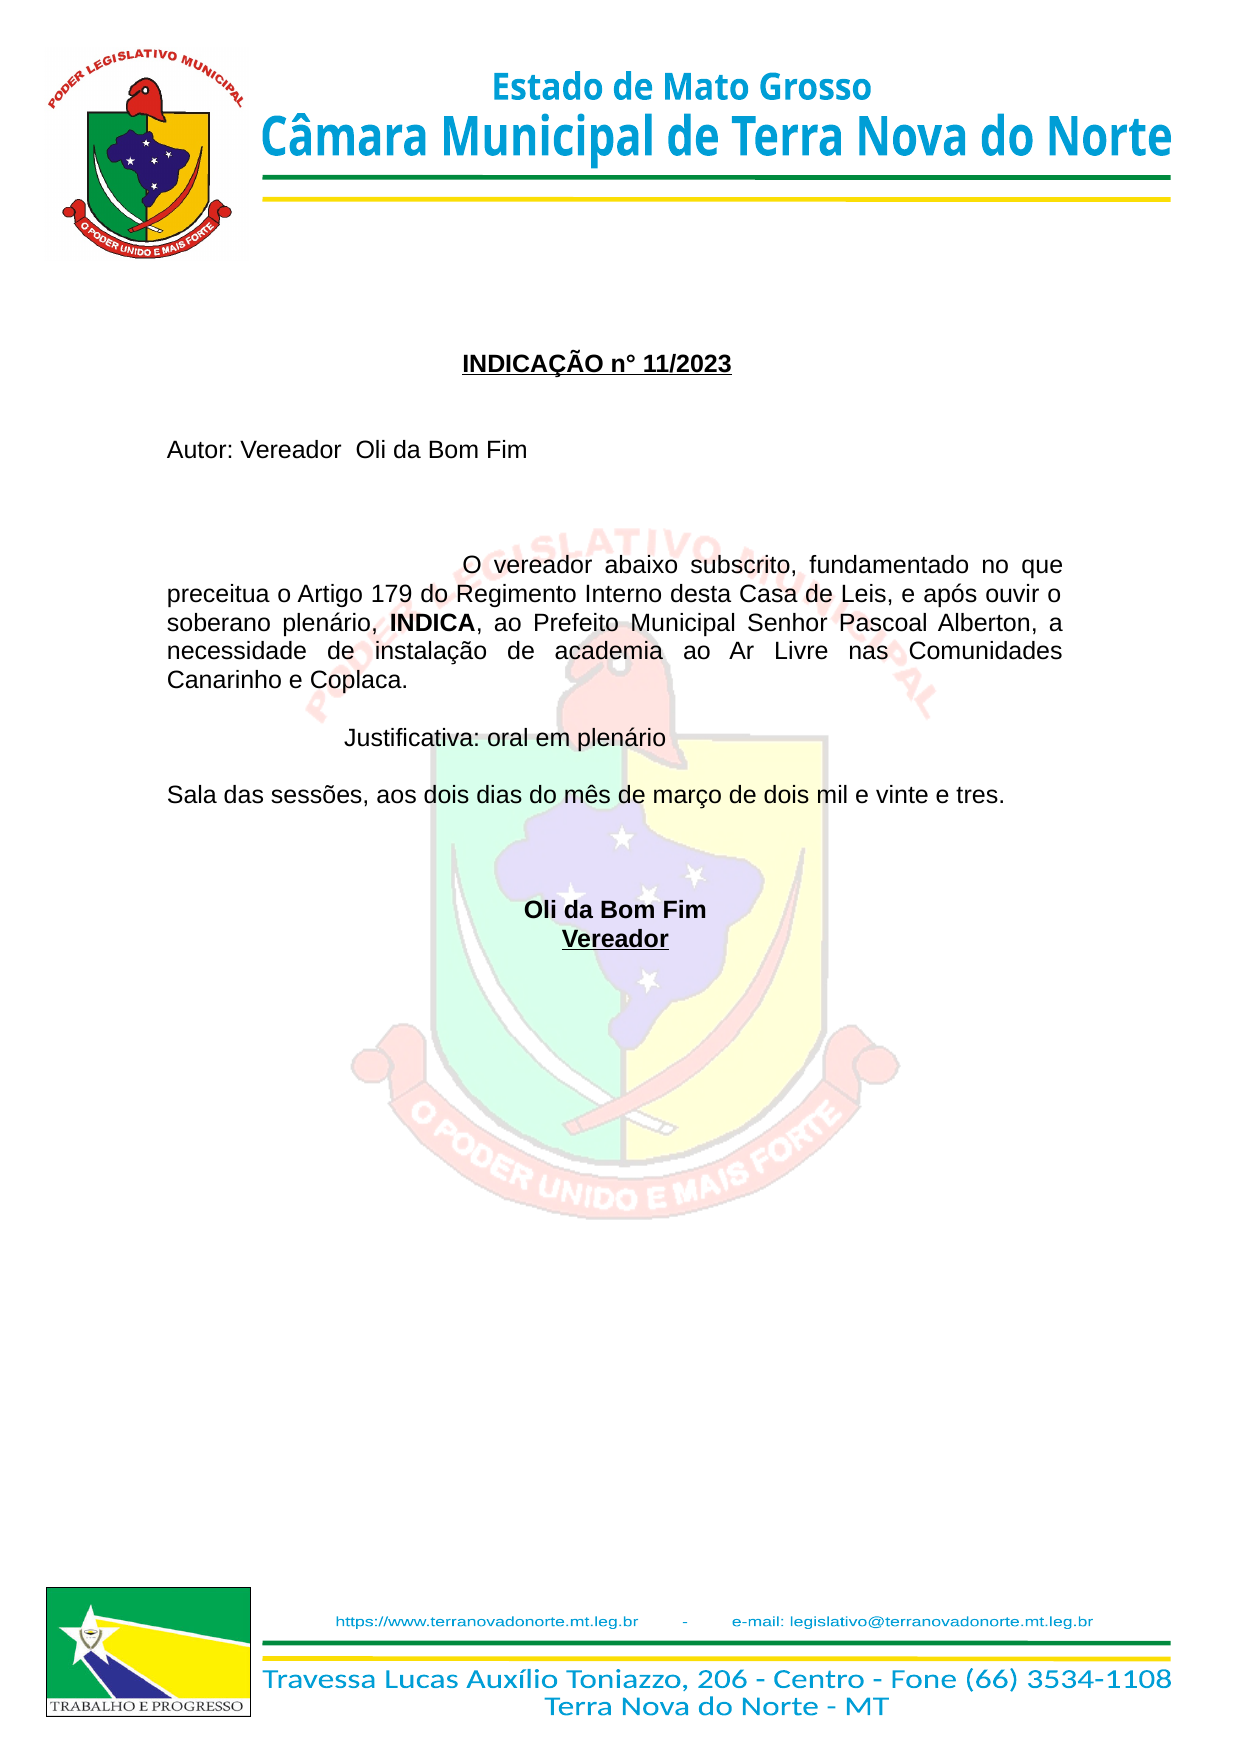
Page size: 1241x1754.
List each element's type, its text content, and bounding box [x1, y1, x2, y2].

text Vereador [167, 924, 292, 953]
text Oli da Bom Fim [167, 895, 292, 924]
text INDICAÇÃO n° 11/2023 [167, 349, 1064, 378]
text Vereador [956, 924, 1064, 953]
text O vereador abaixo subscrito, fundamentado no que preceitua o Artigo 179 do Regimento Interno desta Casa de Leis, e após ouvir o soberano plenário, INDICA, ao Prefeito Municipal Senhor Pascoal Alberton, a necessidade de instalação de academia ao Ar Livre nas Comunidades Canarinho e Coplaca. [167, 550, 292, 694]
text O vereador abaixo subscrito, fundamentado no que preceitua o Artigo 179 do Regimento Interno desta Casa de Leis, e após ouvir o soberano plenário, INDICA, ao Prefeito Municipal Senhor Pascoal Alberton, a necessidade de instalação de academia ao Ar Livre nas Comunidades Canarinho e Coplaca. [956, 550, 1064, 694]
picture [47, 1588, 250, 1716]
text Sala das sessões, aos dois dias do mês de março de dois mil e vinte e tres. [956, 780, 1064, 809]
text Oli da Bom Fim [956, 895, 1064, 924]
text Autor: Vereador Oli da Bom Fim [167, 435, 1064, 464]
text Justificativa: oral em plenário [167, 723, 292, 751]
picture [44, 47, 249, 261]
text Justificativa: oral em plenário [956, 723, 1064, 751]
text Sala das sessões, aos dois dias do mês de março de dois mil e vinte e tres. [167, 780, 292, 809]
